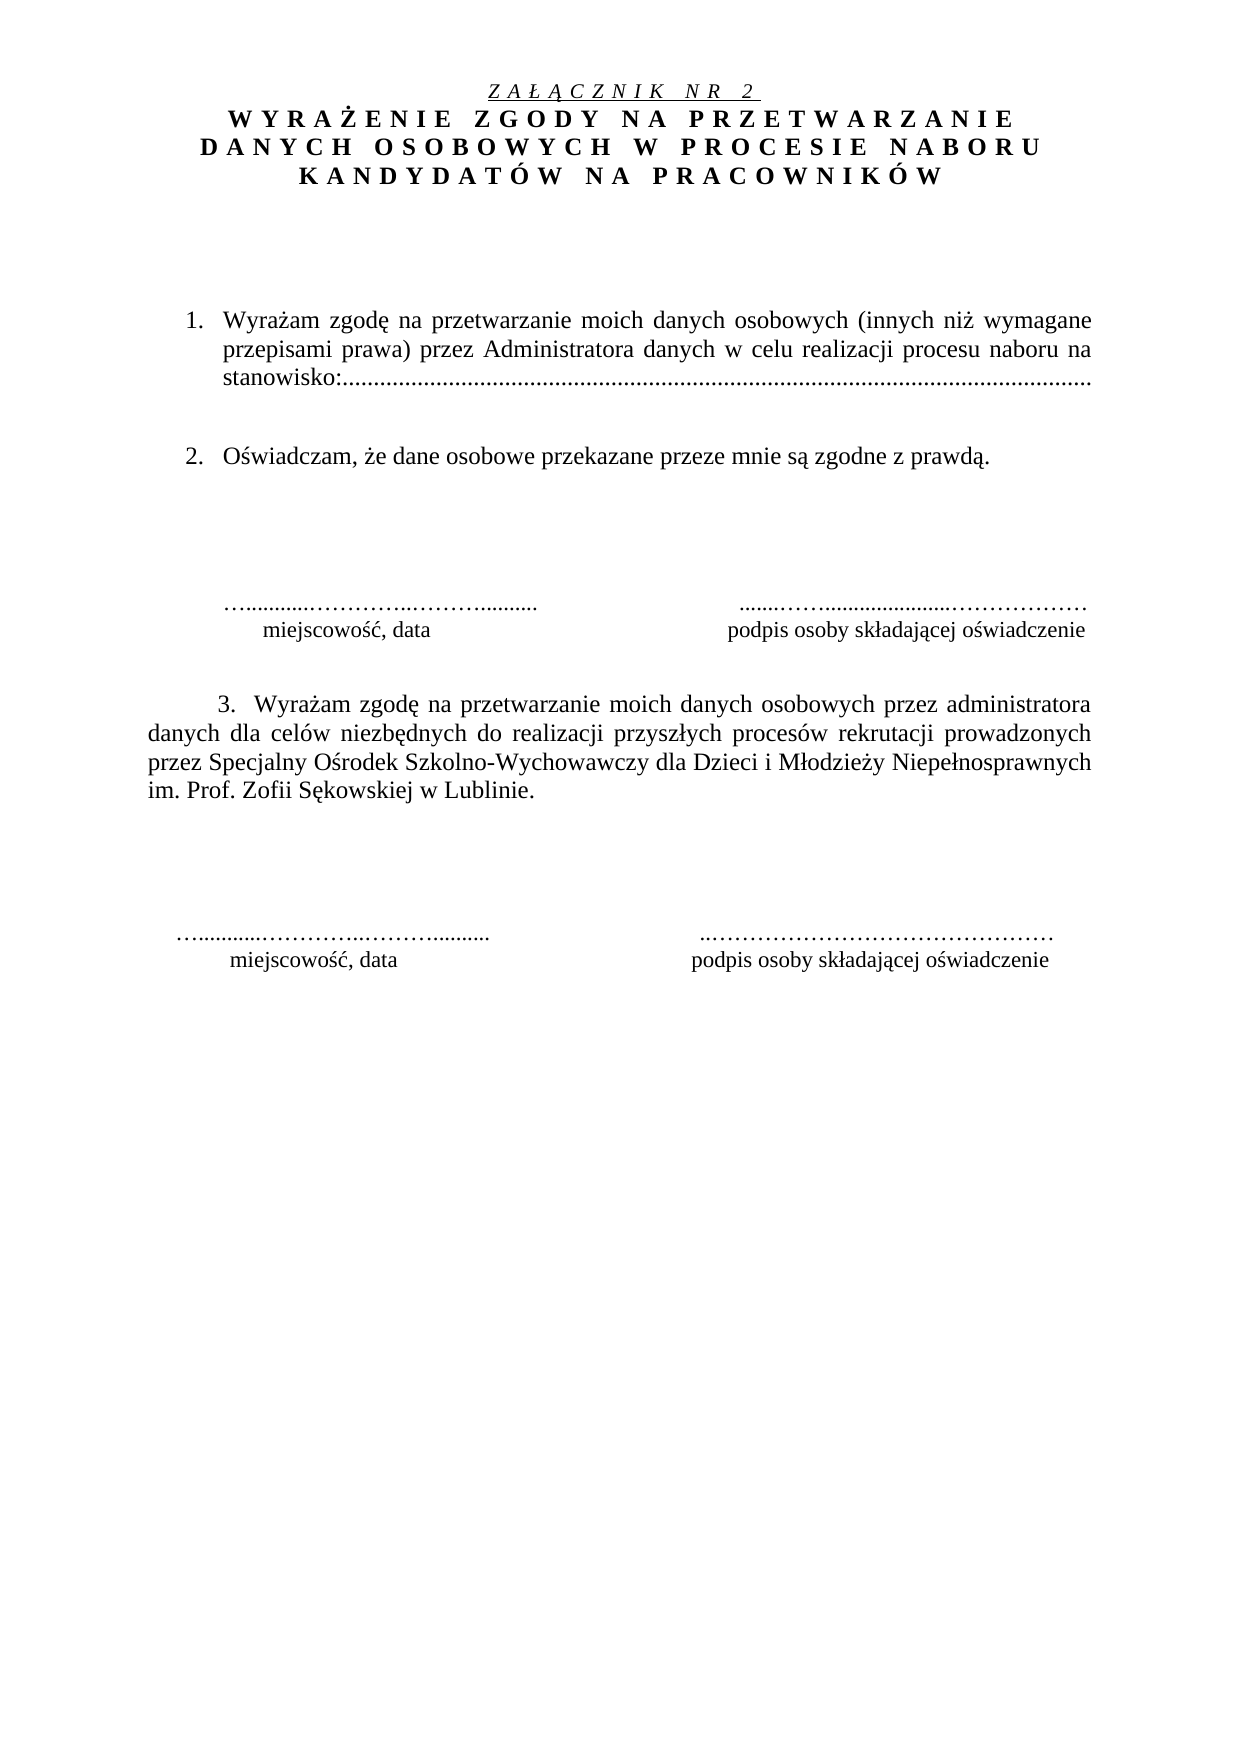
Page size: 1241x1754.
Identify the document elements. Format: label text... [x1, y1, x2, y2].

list …...........…………..……….......... ..……………………………………… [152, 919, 1093, 946]
list Oświadczam, że dane osobowe przekazane przeze mnie są zgodne z prawdą. [185, 441, 1093, 469]
text ZAŁĄCZNIK NR 2 WYRAŻENIE ZGODY NA PRZETWARZANIE DANYCH OSOBOWYCH W PROCESIE NABORU KANDYDATÓW NA PRACOWNIKÓW [148, 75, 1093, 190]
list miejscowość, data podpis osoby składającej oświadczenie [152, 946, 1093, 972]
list …...........…………..……….......... .......……......................……………… [223, 589, 1093, 616]
list Wyrażam zgodę na przetwarzanie moich danych osobowych (innych niż wymagane przepisami prawa) przez Administratora danych w celu realizacji procesu naboru na stanowisko:........................................................................................................................ [185, 305, 1093, 391]
list miejscowość, data podpis osoby składającej oświadczenie [223, 616, 1093, 642]
text 3. Wyrażam zgodę na przetwarzanie moich danych osobowych przez administratora danych dla celów niezbędnych do realizacji przyszłych procesów rekrutacji prowadzonych przez Specjalny Ośrodek Szkolno-Wychowawczy dla Dzieci i Młodzieży Niepełnosprawnych im. Prof. Zofii Sękowskiej w Lublinie. [148, 689, 1093, 804]
